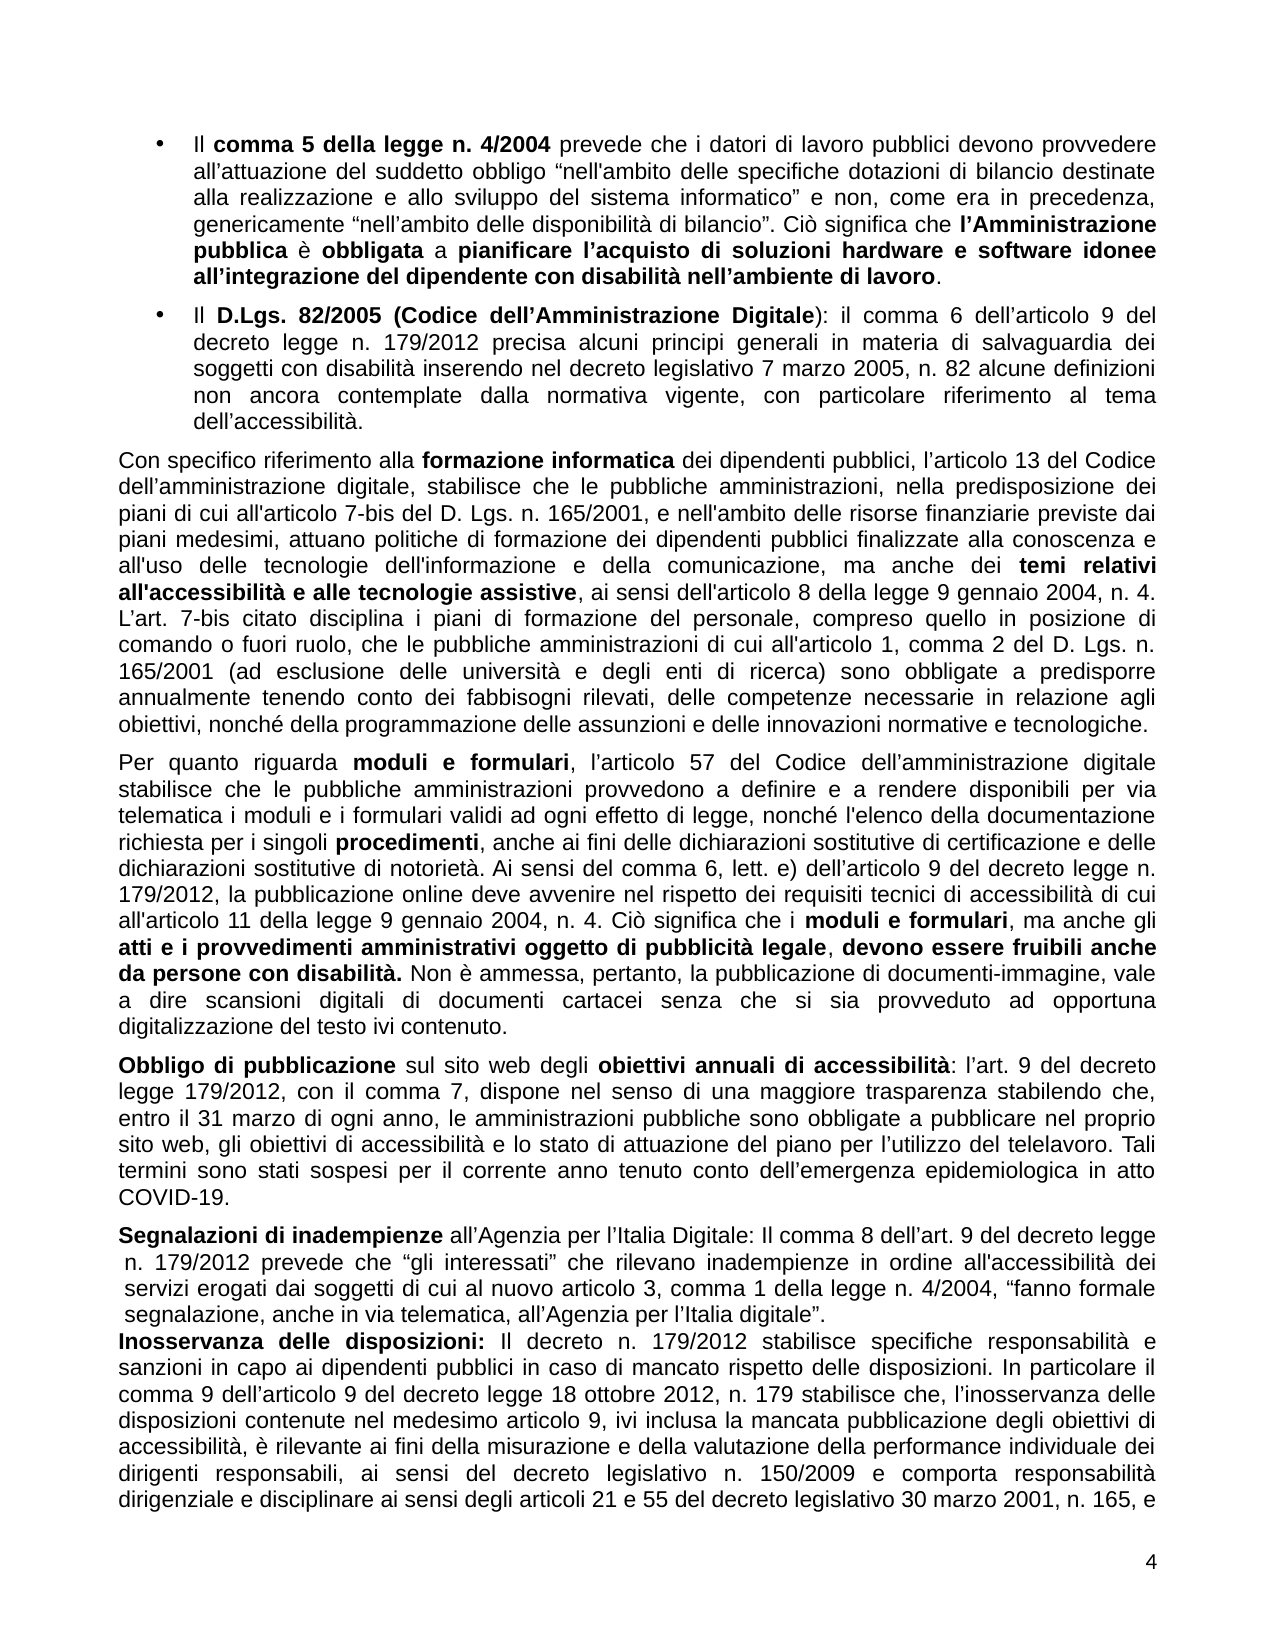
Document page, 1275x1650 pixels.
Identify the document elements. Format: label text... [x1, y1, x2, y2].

text Segnalazioni di inadempienze all’Agenzia per l’Italia Digitale: Il comma 8 dell’art. 9 del decreto legge n. 179/2012 prevede che “gli interessati” che rilevano inadempienze in ordine all'accessibilità dei servizi erogati dai soggetti di cui al nuovo articolo 3, comma 1 della legge n. 4/2004, “fanno formale segnalazione, anche in via telematica, all’Agenzia per l’Italia digitale”. [118, 1222, 1157, 1328]
text Inosservanza delle disposizioni: Il decreto n. 179/2012 stabilisce specifiche responsabilità e sanzioni in capo ai dipendenti pubblici in caso di mancato rispetto delle disposizioni. In particolare il comma 9 dell’articolo 9 del decreto legge 18 ottobre 2012, n. 179 stabilisce che, l’inosservanza delle disposizioni contenute nel medesimo articolo 9, ivi inclusa la mancata pubblicazione degli obiettivi di accessibilità, è rilevante ai fini della misurazione e della valutazione della performance individuale dei dirigenti responsabili, ai sensi del decreto legislativo n. 150/2009 e comporta responsabilità dirigenziale e disciplinare ai sensi degli articoli 21 e 55 del decreto legislativo 30 marzo 2001, n. 165, e [118, 1328, 1157, 1512]
list Il comma 5 della legge n. 4/2004 prevede che i datori di lavoro pubblici devono provvedere all’attuazione del suddetto obbligo “nell'ambito delle specifiche dotazioni di bilancio destinate alla realizzazione e allo sviluppo del sistema informatico” e non, come era in precedenza, genericamente “nell’ambito delle disponibilità di bilancio”. Ciò significa che l’Amministrazione pubblica è obbligata a pianificare l’acquisto di soluzioni hardware e software idonee all’integrazione del dipendente con disabilità nell’ambiente di lavoro. [156, 131, 1157, 290]
text Per quanto riguarda moduli e formulari, l’articolo 57 del Codice dell’amministrazione digitale stabilisce che le pubbliche amministrazioni provvedono a definire e a rendere disponibili per via telematica i moduli e i formulari validi ad ogni effetto di legge, nonché l'elenco della documentazione richiesta per i singoli procedimenti, anche ai fini delle dichiarazioni sostitutive di certificazione e delle dichiarazioni sostitutive di notorietà. Ai sensi del comma 6, lett. e) dell’articolo 9 del decreto legge n. 179/2012, la pubblicazione online deve avvenire nel rispetto dei requisiti tecnici di accessibilità di cui all'articolo 11 della legge 9 gennaio 2004, n. 4. Ciò significa che i moduli e formulari, ma anche gli atti e i provvedimenti amministrativi oggetto di pubblicità legale, devono essere fruibili anche da persone con disabilità. Non è ammessa, pertanto, la pubblicazione di documenti-immagine, vale a dire scansioni digitali di documenti cartacei senza che si sia provveduto ad opportuna digitalizzazione del testo ivi contenuto. [118, 749, 1157, 1039]
list Il D.Lgs. 82/2005 (Codice dell’Amministrazione Digitale): il comma 6 dell’articolo 9 del decreto legge n. 179/2012 precisa alcuni principi generali in materia di salvaguardia dei soggetti con disabilità inserendo nel decreto legislativo 7 marzo 2005, n. 82 alcune definizioni non ancora contemplate dalla normativa vigente, con particolare riferimento al tema dell’accessibilità. [156, 302, 1157, 434]
text Obbligo di pubblicazione sul sito web degli obiettivi annuali di accessibilità: l’art. 9 del decreto legge 179/2012, con il comma 7, dispone nel senso di una maggiore trasparenza stabilendo che, entro il 31 marzo di ogni anno, le amministrazioni pubbliche sono obbligate a pubblicare nel proprio sito web, gli obiettivi di accessibilità e lo stato di attuazione del piano per l’utilizzo del telelavoro. Tali termini sono stati sospesi per il corrente anno tenuto conto dell’emergenza epidemiologica in atto COVID-19. [118, 1052, 1157, 1210]
text Con specifico riferimento alla formazione informatica dei dipendenti pubblici, l’articolo 13 del Codice dell’amministrazione digitale, stabilisce che le pubbliche amministrazioni, nella predisposizione dei piani di cui all'articolo 7-bis del D. Lgs. n. 165/2001, e nell'ambito delle risorse finanziarie previste dai piani medesimi, attuano politiche di formazione dei dipendenti pubblici finalizzate alla conoscenza e all'uso delle tecnologie dell'informazione e della comunicazione, ma anche dei temi relativi all'accessibilità e alle tecnologie assistive, ai sensi dell'articolo 8 della legge 9 gennaio 2004, n. 4. L’art. 7-bis citato disciplina i piani di formazione del personale, compreso quello in posizione di comando o fuori ruolo, che le pubbliche amministrazioni di cui all'articolo 1, comma 2 del D. Lgs. n. 165/2001 (ad esclusione delle università e degli enti di ricerca) sono obbligate a predisporre annualmente tenendo conto dei fabbisogni rilevati, delle competenze necessarie in relazione agli obiettivi, nonché della programmazione delle assunzioni e delle innovazioni normative e tecnologiche. [118, 447, 1157, 737]
